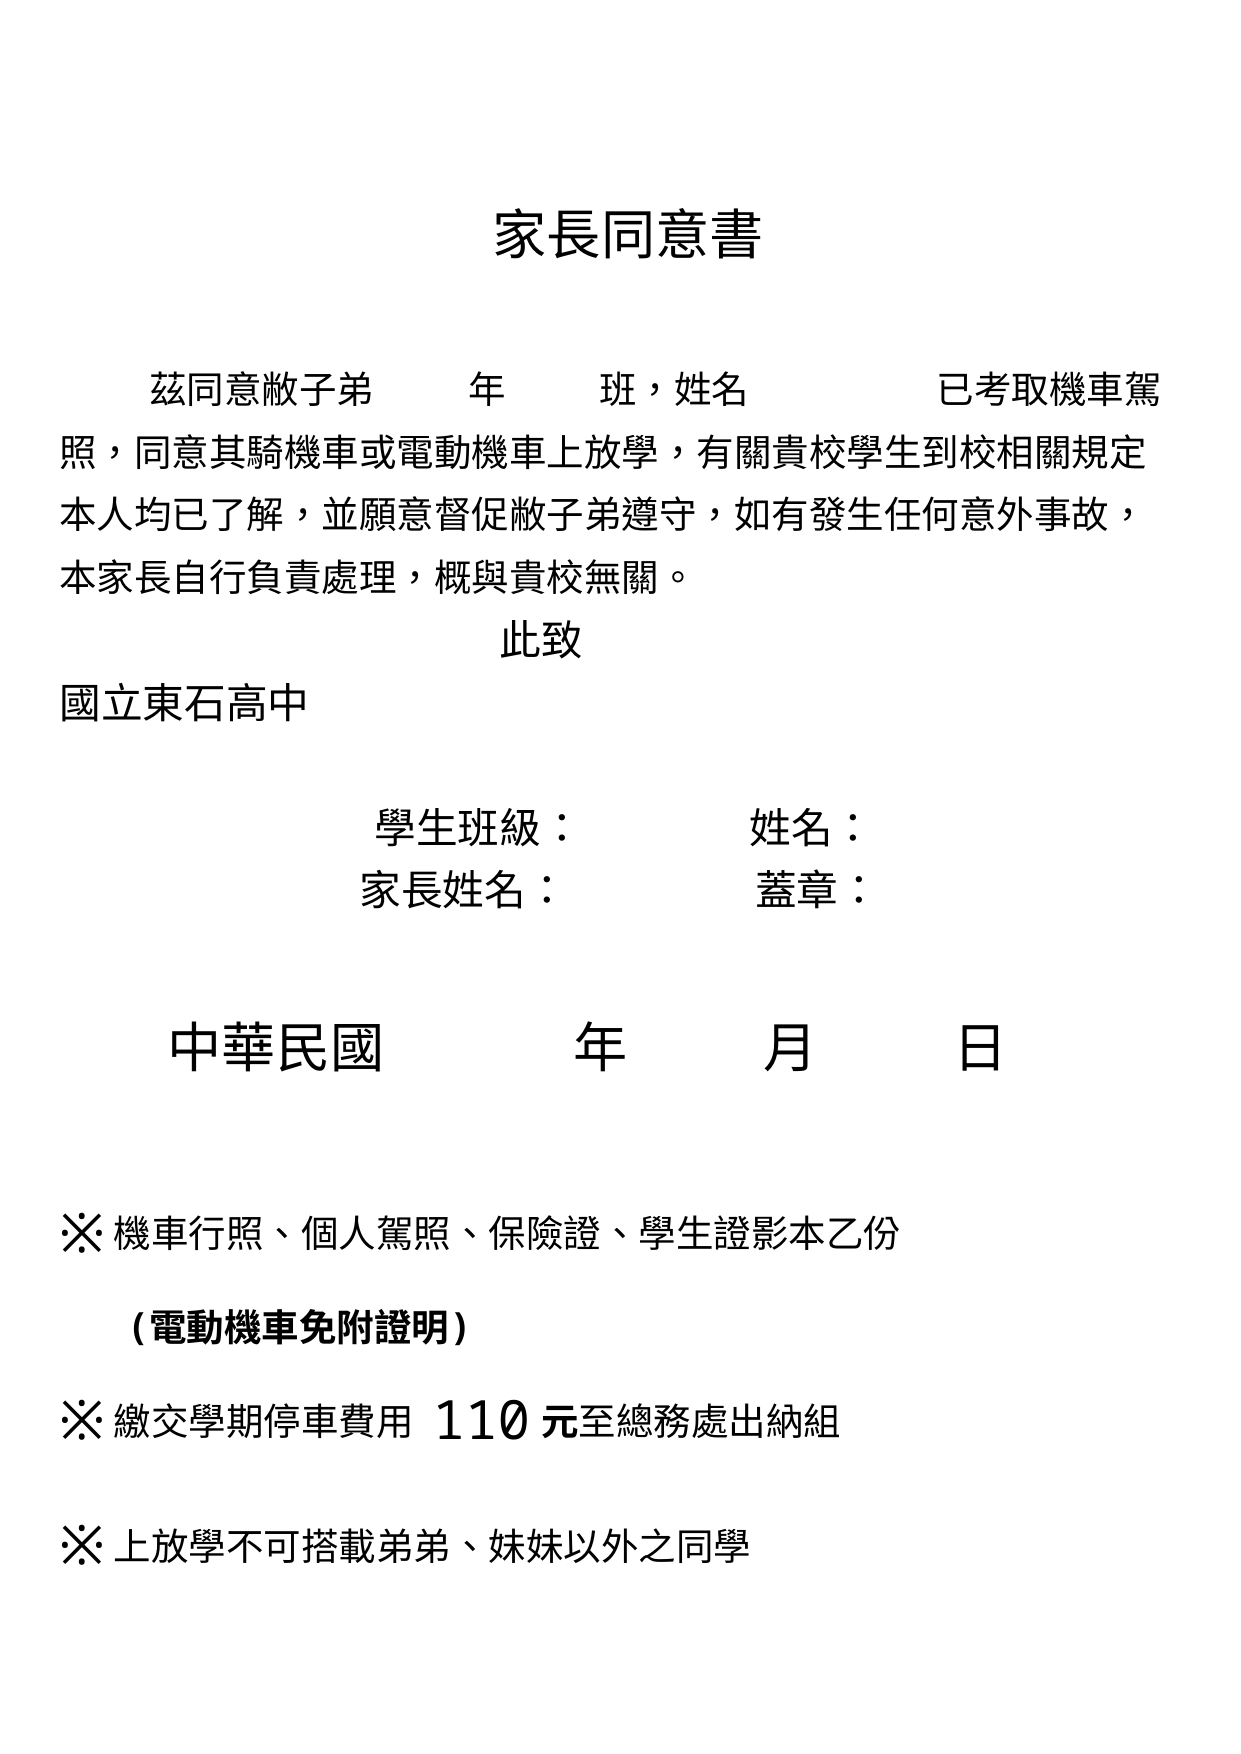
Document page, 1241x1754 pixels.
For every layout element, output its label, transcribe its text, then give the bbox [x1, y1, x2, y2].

text (電動機車免附證明) [59, 1283, 1181, 1346]
text 茲同意敝子弟 年 班，姓名 已考取機車駕照，同意其騎機車或電動機車上放學，有關貴校學生到校相關規定本人均已了解，並願意督促敝子弟遵守，如有發生任何意外事故，本家長自行負責處理，概與貴校無關。 [59, 346, 1181, 596]
text 家長同意書 [59, 158, 1181, 283]
text 中華民國 年 月 日 [59, 971, 1181, 1096]
list 機車行照、個人駕照、保險證、學生證影本乙份 [59, 1158, 1181, 1283]
list 繳交學期停車費用 110元至總務處出納組 [59, 1346, 1181, 1471]
text 學生班級： 姓名： [59, 783, 1181, 846]
text 此致 [59, 596, 1181, 658]
text 家長姓名： 蓋章： [59, 846, 1181, 908]
list 上放學不可搭載弟弟、妹妹以外之同學 [59, 1471, 1181, 1596]
text 國立東石高中 [59, 658, 1181, 721]
